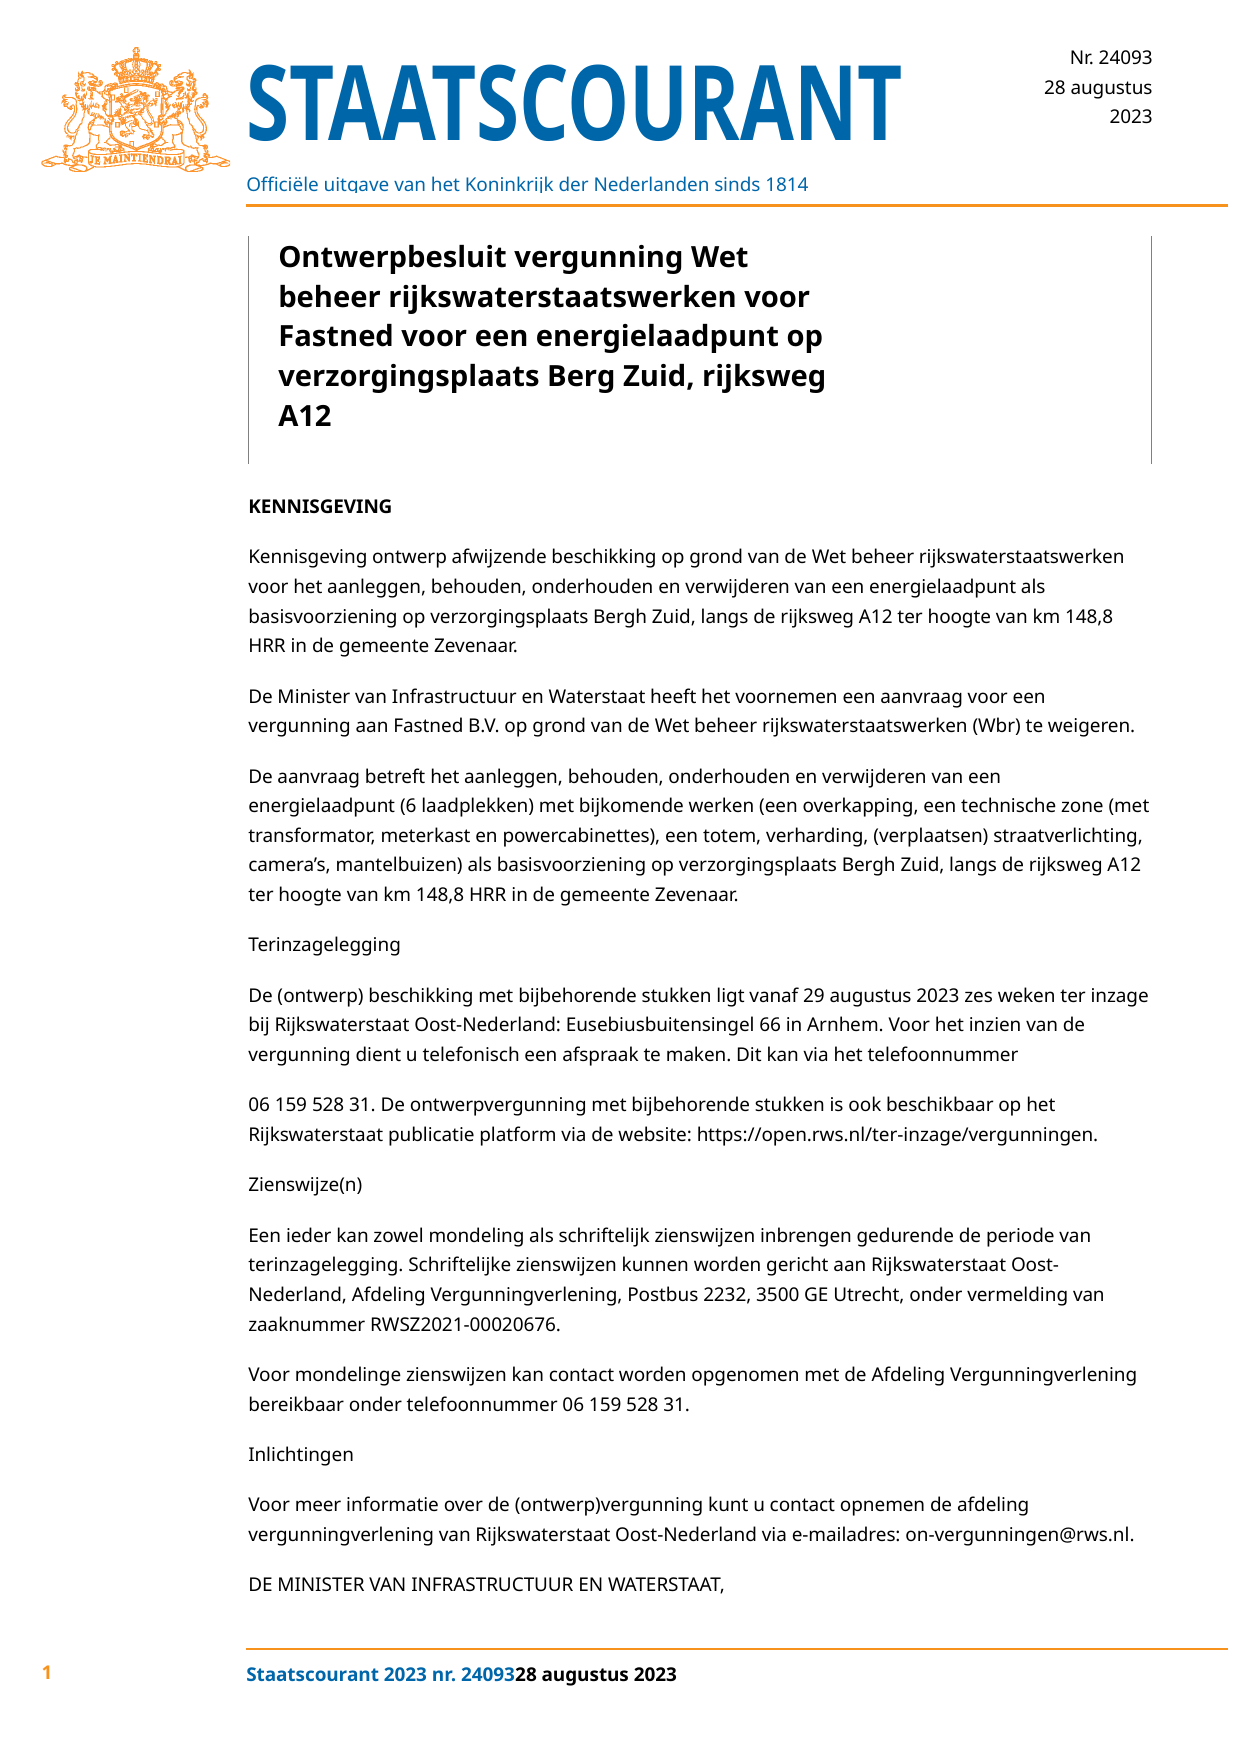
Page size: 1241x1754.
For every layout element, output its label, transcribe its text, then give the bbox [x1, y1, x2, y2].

picture [41, 47, 231, 172]
table_header Ontwerpbesluit vergunning Wet beheer rijkswaterstaatswerken voor Fastned voor een energielaadpunt op verzorgingsplaats Berg Zuid, rijksweg A12 [249, 236, 850, 464]
text De (ontwerp) beschikking met bijbehorende stukken ligt vanaf 29 augustus 2023 zes weken ter inzage bij Rijkswaterstaat Oost-Nederland: Eusebiusbuitensingel 66 in Arnhem. Voor het inzien van de vergunning dient u telefonisch een afspraak te maken. Dit kan via het telefoonnummer [248, 982, 1152, 1067]
text Voor meer informatie over de (ontwerp)vergunning kunt u contact opnemen de afdeling vergunningverlening van Rijkswaterstaat Oost-Nederland via e-mailadres: on-vergunningen@rws.nl. [248, 1492, 1152, 1547]
text Een ieder kan zowel mondeling als schriftelijk zienswijzen inbrengen gedurende de periode van terinzagelegging. Schriftelijke zienswijzen kunnen worden gericht aan Rijkswaterstaat Oost-Nederland, Afdeling Vergunningverlening, Postbus 2232, 3500 GE Utrecht, onder vermelding van zaaknummer RWSZ2021-00020676. [248, 1222, 1152, 1337]
text De Minister van Infrastructuur en Waterstaat heeft het voornemen een aanvraag voor een vergunning aan Fastned B.V. op grond van de Wet beheer rijkswaterstaatswerken (Wbr) te weigeren. [248, 683, 1152, 738]
text Inlichtingen [248, 1441, 1152, 1467]
picture [912, 236, 1090, 414]
text KENNISGEVING [248, 493, 1152, 519]
text De aanvraag betreft het aanleggen, behouden, onderhouden en verwijderen van een energielaadpunt (6 laadplekken) met bijkomende werken (een overkapping, een technische zone (met transformator, meterkast en powercabinettes), een totem, verharding, (verplaatsen) straatverlichting, camera’s, mantelbuizen) als basisvoorziening op verzorgingsplaats Bergh Zuid, langs de rijksweg A12 ter hoogte van km 148,8 HRR in de gemeente Zevenaar. [248, 763, 1152, 907]
text 06 159 528 31. De ontwerpvergunning met bijbehorende stukken is ook beschikbaar op het Rijkswaterstaat publicatie platform via de website: https://open.rws.nl/ter-inzage/vergunningen. [248, 1092, 1152, 1147]
table_header [850, 236, 912, 413]
table_header [850, 414, 1151, 464]
text Terinzagelegging [248, 932, 1152, 957]
text Voor mondelinge zienswijzen kan contact worden opgenomen met de Afdeling Vergunningverlening bereikbaar onder telefoonnummer 06 159 528 31. [248, 1361, 1152, 1417]
text DE MINISTER VAN INFRASTRUCTUUR EN WATERSTAAT, [248, 1572, 1152, 1597]
text Kennisgeving ontwerp afwijzende beschikking op grond van de Wet beheer rijkswaterstaatswerken voor het aanleggen, behouden, onderhouden en verwijderen van een energielaadpunt als basisvoorziening op verzorgingsplaats Bergh Zuid, langs de rijksweg A12 ter hoogte van km 148,8 HRR in de gemeente Zevenaar. [248, 544, 1152, 658]
table_header [1090, 236, 1151, 413]
text Zienswijze(n) [248, 1172, 1152, 1197]
